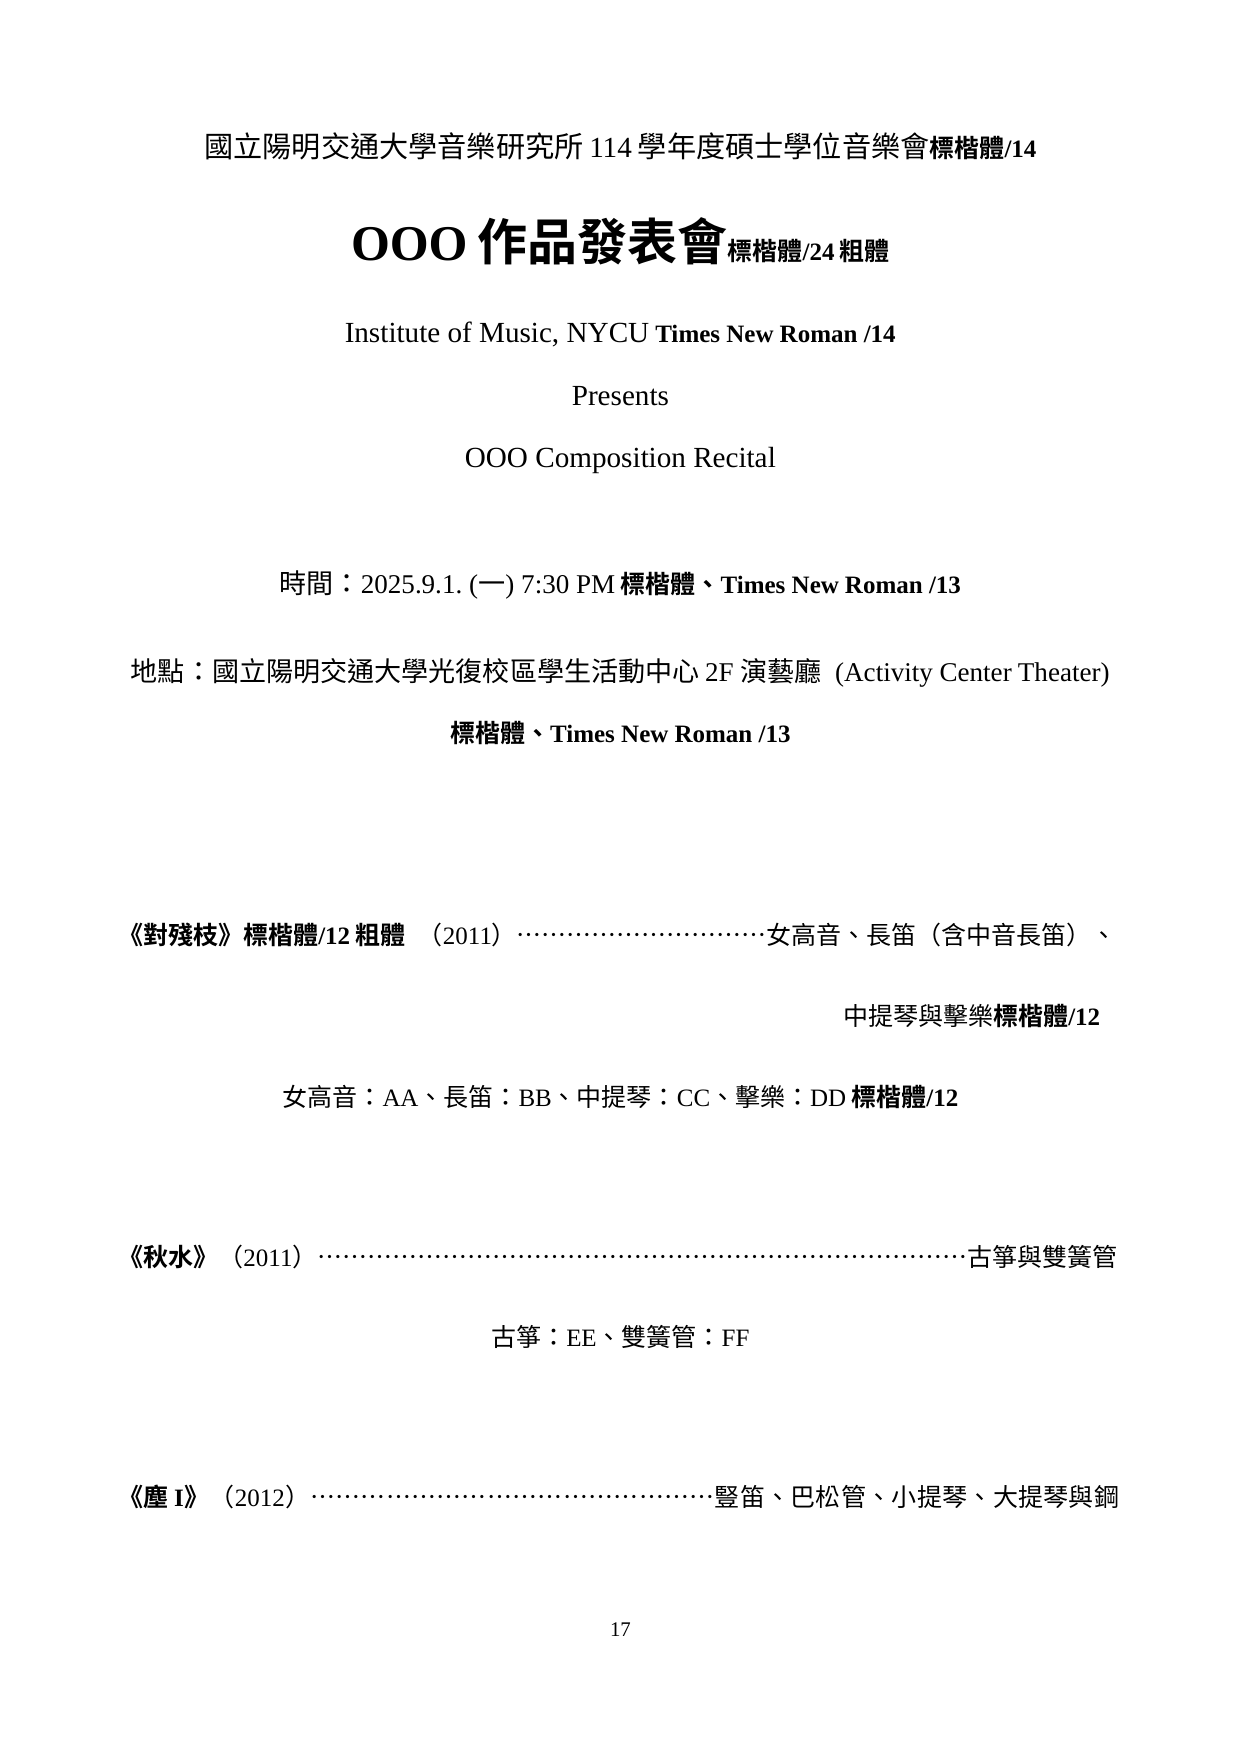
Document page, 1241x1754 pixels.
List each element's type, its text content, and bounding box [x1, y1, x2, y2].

text 《秋水》（2011）……………………………………………………………………古箏與雙簧管 [118, 1213, 1122, 1276]
text 時間：2025.9.1. (一) 7:30 PM標楷體、Times New Roman /13 [118, 540, 1122, 603]
text 中提琴與擊樂標楷體/12 [118, 973, 1122, 1035]
text OOO Composition Recital [118, 415, 1122, 478]
text 《塵I》（2012）…………………………………………豎笛、巴松管、小提琴、大提琴與鋼 [118, 1454, 1122, 1516]
text 《對殘枝》標楷體/12粗體 （2011）…………………………女高音、長笛（含中音長笛）、 [118, 892, 1122, 955]
text 國立陽明交通大學音樂研究所114學年度碩士學位音樂會標楷體/14 [118, 103, 1122, 165]
text 地點：國立陽明交通大學光復校區學生活動中心2F 演藝廳 (Activity Center Theater) 標楷體、Times New Roman /13 [118, 628, 1122, 753]
text 女高音：AA、長笛：BB、中提琴：CC、擊樂：DD標楷體/12 [118, 1053, 1122, 1116]
text Presents [118, 353, 1122, 415]
text 古箏：EE、雙簧管：FF [118, 1294, 1122, 1357]
text Institute of Music, NYCU Times New Roman /14 [118, 290, 1122, 353]
text OOO作品發表會標楷體/24粗體 [118, 165, 1122, 290]
